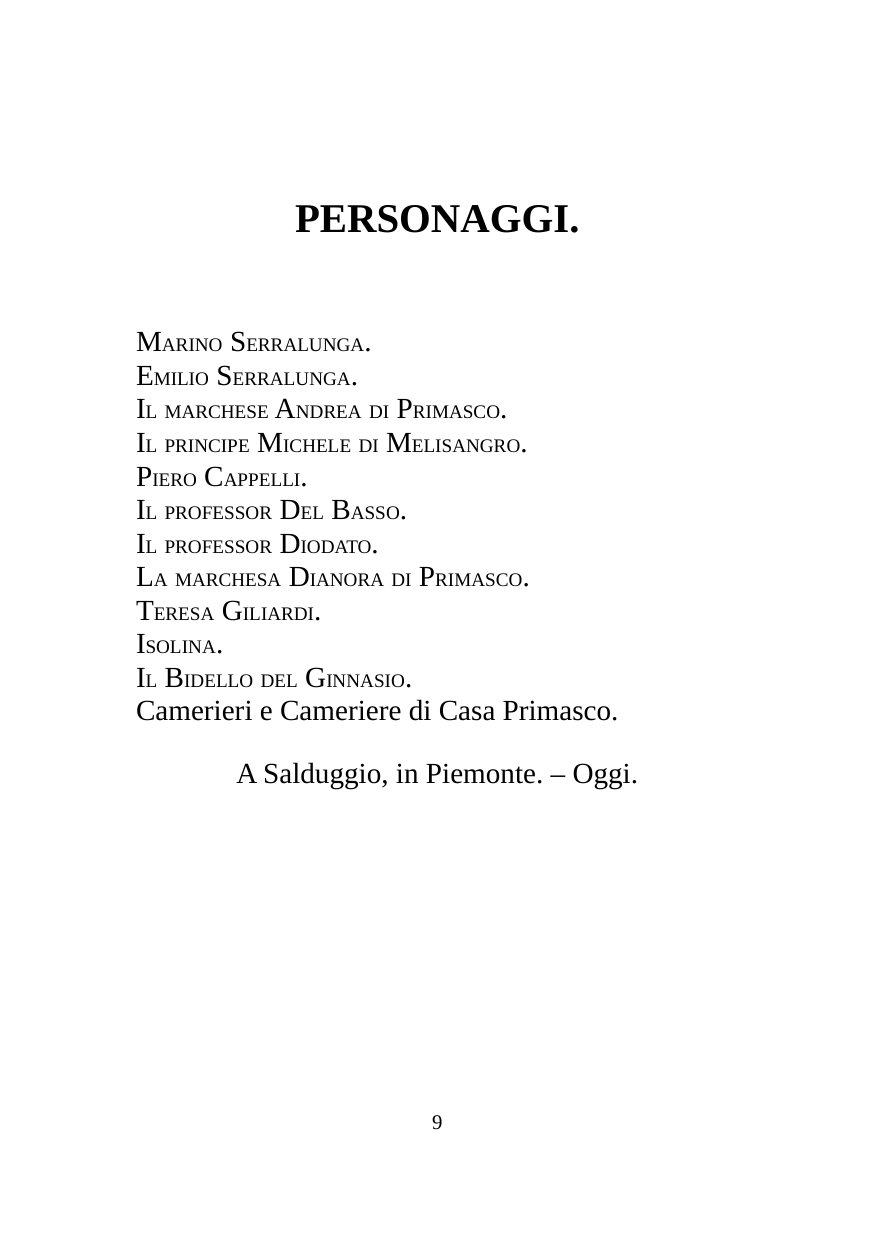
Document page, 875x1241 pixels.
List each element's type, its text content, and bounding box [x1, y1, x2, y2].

text Il professor Diodato. [106, 526, 768, 559]
text A Salduggio, in Piemonte. – Oggi. [106, 756, 768, 790]
text Il Bidello del Ginnasio. [106, 660, 768, 693]
text Il marchese Andrea di Primasco. [106, 392, 768, 425]
text Marino Serralunga. [106, 324, 768, 358]
text Il professor Del Basso. [106, 492, 768, 526]
subtitle PERSONAGGI. [106, 195, 768, 242]
text Camerieri e Cameriere di Casa Primasco. [106, 693, 768, 727]
text Emilio Serralunga. [106, 358, 768, 392]
text Piero Cappelli. [106, 459, 768, 492]
text Teresa Giliardi. [106, 593, 768, 626]
text La marchesa Dianora di Primasco. [106, 559, 768, 593]
text Il principe Michele di Melisangro. [106, 425, 768, 459]
text Isolina. [106, 626, 768, 660]
